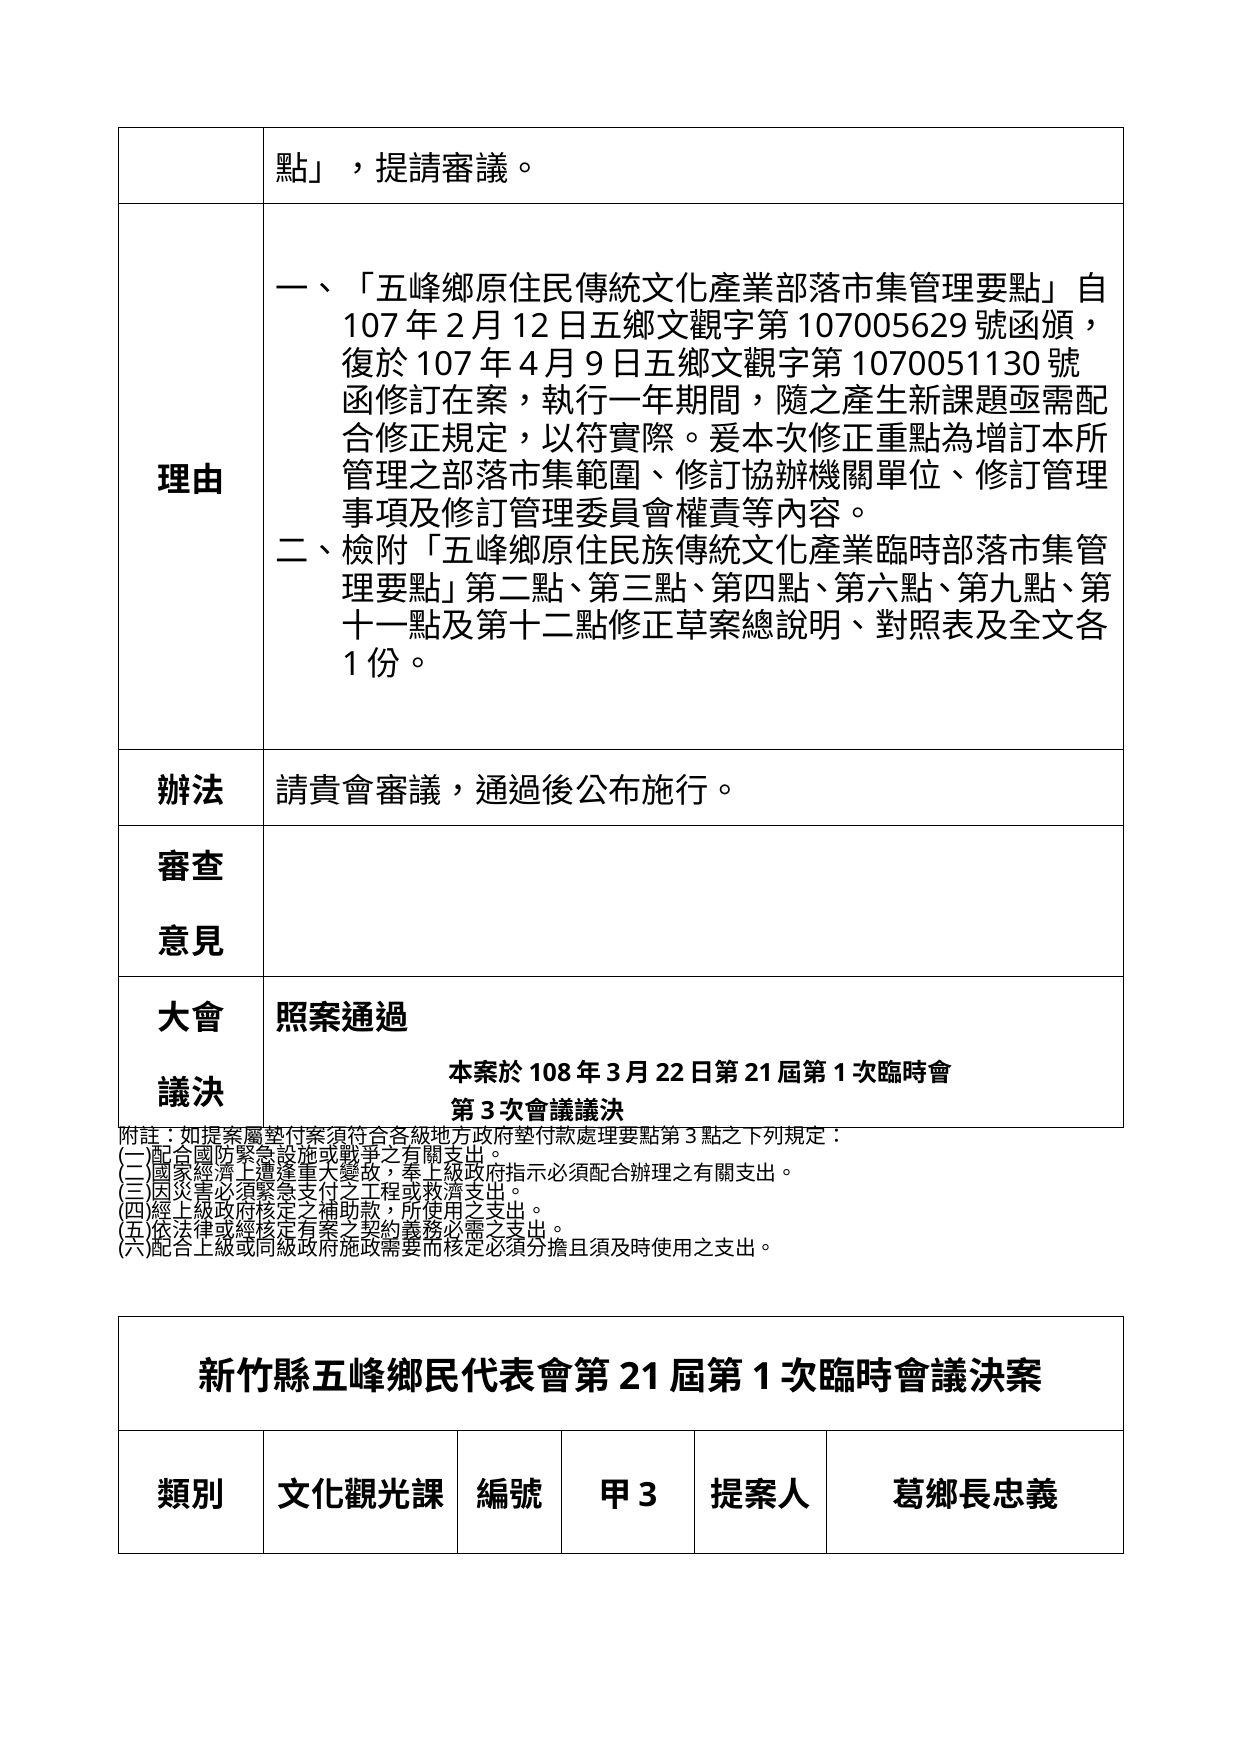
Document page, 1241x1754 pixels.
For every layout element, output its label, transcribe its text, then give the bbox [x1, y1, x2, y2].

text (三)因災害必須緊急支付之工程或救濟支出。 [332, 1184, 414, 1203]
table_cell [119, 128, 263, 203]
text 附註：如提案屬墊付案須符合各級地方政府墊付款處理要點第3點之下列規定： [118, 1128, 204, 1147]
text (一)配合國防緊急設施或戰爭之有關支出。 [302, 1147, 331, 1166]
text (四)經上級政府核定之補助款，所使用之支出。 [183, 1203, 207, 1222]
text (一)配合國防緊急設施或戰爭之有關支出。 [198, 1147, 231, 1166]
text (一)配合國防緊急設施或戰爭之有關支出。 [454, 1147, 1122, 1166]
text (一)配合國防緊急設施或戰爭之有關支出。 [329, 1147, 355, 1166]
text (五)依法律或經核定有案之契約義務必需之支出。 [227, 1222, 259, 1241]
table_cell [264, 826, 1123, 976]
text (一)配合國防緊急設施或戰爭之有關支出。 [366, 1147, 407, 1166]
text (五)依法律或經核定有案之契約義務必需之支出。 [363, 1222, 398, 1241]
text 附註：如提案屬墊付案須符合各級地方政府墊付款處理要點第3點之下列規定： [334, 1128, 461, 1147]
text (五)依法律或經核定有案之契約義務必需之支出。 [304, 1222, 373, 1241]
table_header 新竹縣五峰鄉民代表會第21屆第1次臨時會議決案 [119, 1317, 1123, 1430]
text (三)因災害必須緊急支付之工程或救濟支出。 [414, 1184, 1122, 1203]
text 附註：如提案屬墊付案須符合各級地方政府墊付款處理要點第3點之下列規定： [454, 1128, 1122, 1147]
table_cell 文化觀光課 [264, 1431, 457, 1553]
text (一)配合國防緊急設施或戰爭之有關支出。 [164, 1147, 197, 1166]
text (三)因災害必須緊急支付之工程或救濟支出。 [118, 1184, 323, 1203]
table_cell 辦法 [119, 750, 263, 825]
text (五)依法律或經核定有案之契約義務必需之支出。 [164, 1222, 227, 1241]
table_cell 類別 [119, 1431, 263, 1553]
text (一)配合國防緊急設施或戰爭之有關支出。 [408, 1147, 453, 1166]
table_cell 提案人 [695, 1431, 826, 1553]
table_cell 甲3 [562, 1431, 694, 1553]
table_cell 點」，提請審議。 [264, 128, 1123, 203]
table_cell 大會 議決 [119, 977, 263, 1127]
text (四)經上級政府核定之補助款，所使用之支出。 [261, 1203, 327, 1222]
table_cell 理由 [119, 204, 263, 749]
text (四)經上級政府核定之補助款，所使用之支出。 [328, 1203, 1122, 1222]
text 附註：如提案屬墊付案須符合各級地方政府墊付款處理要點第3點之下列規定： [290, 1128, 339, 1147]
table_cell 一、「五峰鄉原住民傳統文化產業部落市集管理要點」自107年2月12日五鄉文觀字第107005629號函頒，復於107年4月9日五鄉文觀字第1070051130號函修訂在案，執行一年期間，隨之產生新課題亟需配合修正規定，以符實際。爰本次修正重點為增訂本所管理之部落市集範圍、修訂協辦機關單位、修訂管理事項及修訂管理委員會權責等內容。 二、檢附「五峰鄉原住民族傳統文化產業臨時部落市集管理要點」第二點、第三點、第四點、第六點、第九點、第十一點及第十二點修正草案總說明、對照表及全文各1份。 [264, 204, 1123, 749]
table_cell 照案通過 本案於108年3月22日第21屆第1次臨時會 第3次會議議決 [264, 977, 1123, 1127]
text (一)配合國防緊急設施或戰爭之有關支出。 [226, 1147, 307, 1166]
text (五)依法律或經核定有案之契約義務必需之支出。 [427, 1222, 459, 1241]
text (二)國家經濟上遭逢重大變故，奉上級政府指示必須配合辦理之有關支出。 [475, 1166, 1122, 1184]
text (五)依法律或經核定有案之契約義務必需之支出。 [261, 1222, 303, 1241]
table_cell 請貴會審議，通過後公布施行。 [264, 750, 1123, 825]
table_cell 葛鄉長忠義 [827, 1431, 1123, 1553]
text (四)經上級政府核定之補助款，所使用之支出。 [118, 1203, 184, 1222]
text (五)依法律或經核定有案之契約義務必需之支出。 [511, 1222, 1122, 1241]
text (一)配合國防緊急設施或戰爭之有關支出。 [121, 1147, 149, 1166]
text (二)國家經濟上遭逢重大變故，奉上級政府指示必須配合辦理之有關支出。 [204, 1166, 307, 1184]
text (六)配合上級或同級政府施政需要而核定必須分擔且須及時使用之支出。 [118, 1241, 1122, 1259]
text (四)經上級政府核定之補助款，所使用之支出。 [207, 1203, 259, 1222]
text (五)依法律或經核定有案之契約義務必需之支出。 [451, 1222, 515, 1241]
text 附註：如提案屬墊付案須符合各級地方政府墊付款處理要點第3點之下列規定： [204, 1128, 280, 1147]
text (一)配合國防緊急設施或戰爭之有關支出。 [354, 1147, 376, 1166]
text (二)國家經濟上遭逢重大變故，奉上級政府指示必須配合辦理之有關支出。 [308, 1166, 431, 1184]
table_cell 審查 意見 [119, 826, 263, 976]
text (二)國家經濟上遭逢重大變故，奉上級政府指示必須配合辦理之有關支出。 [170, 1166, 211, 1184]
table_cell 編號 [458, 1431, 561, 1553]
